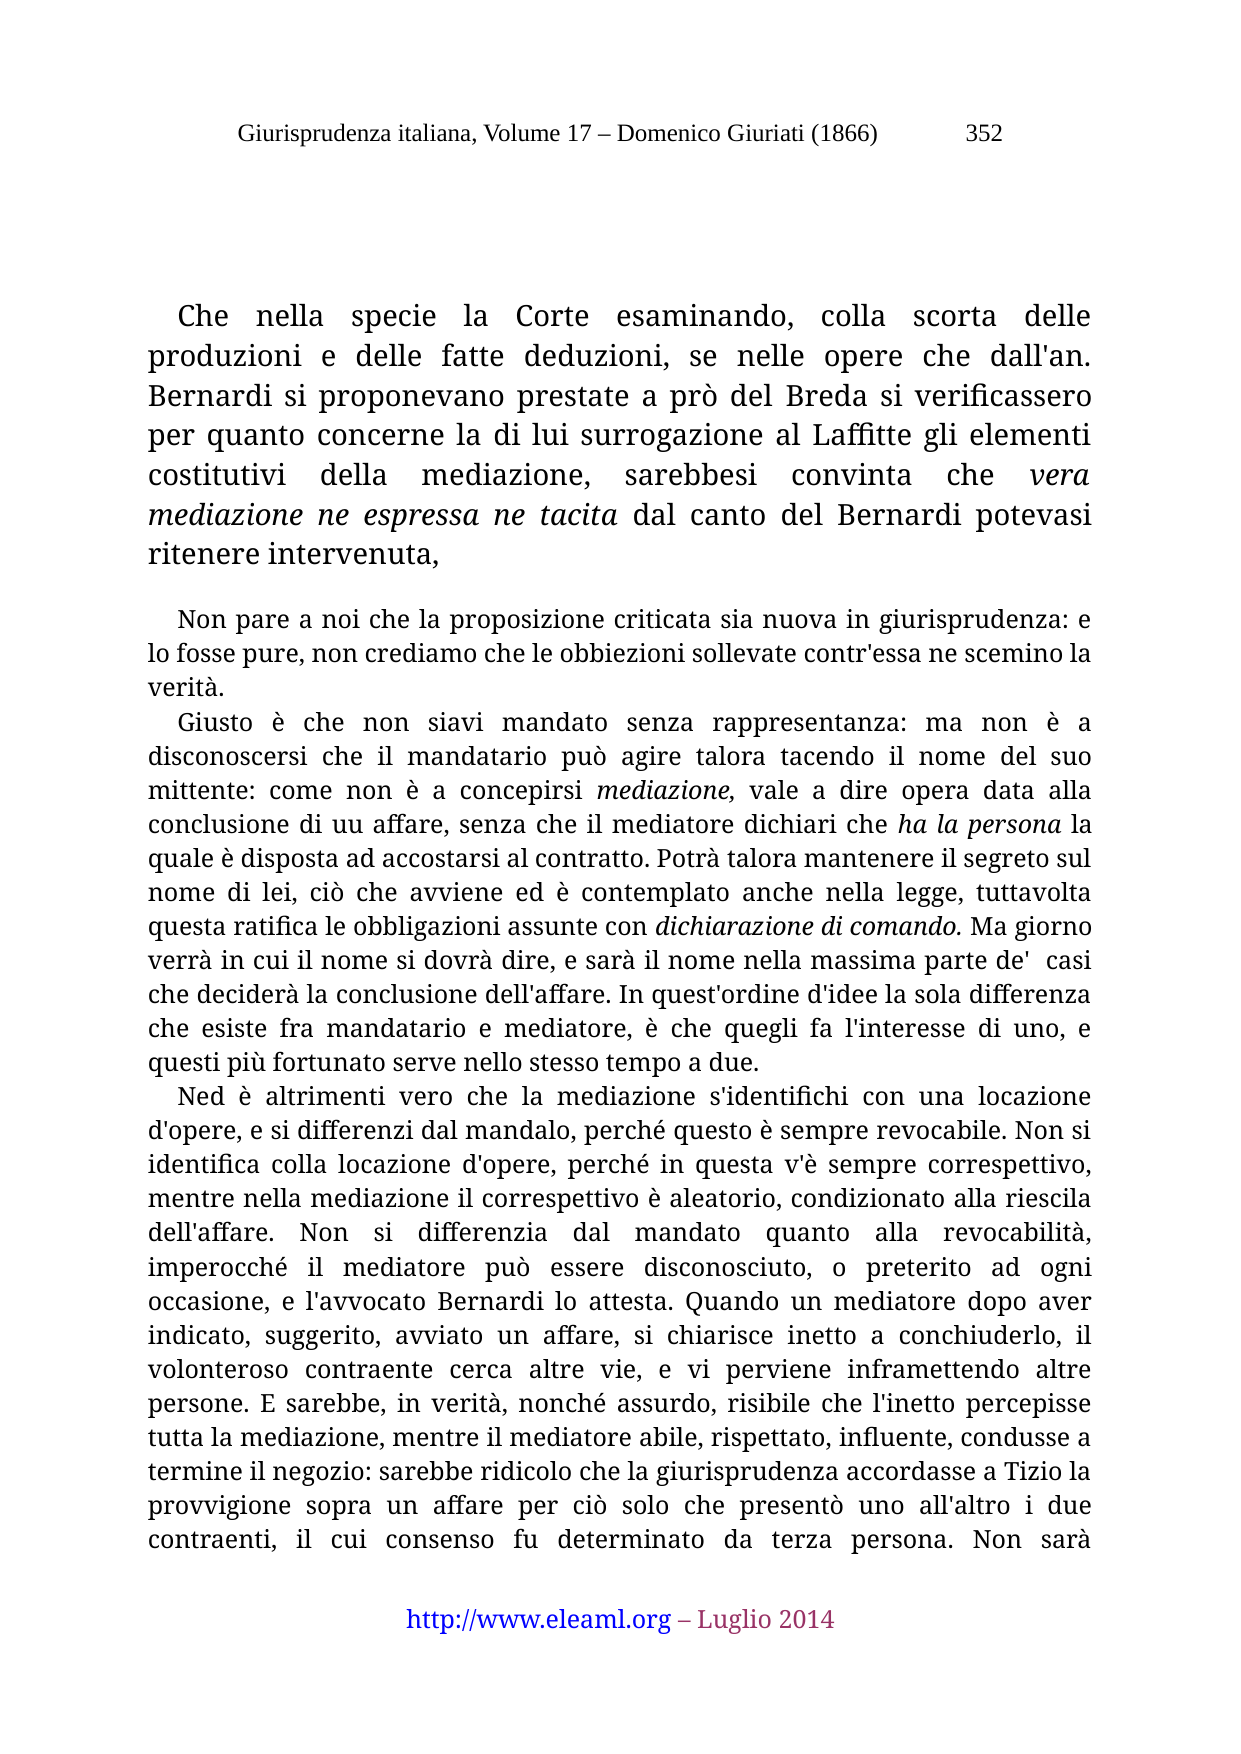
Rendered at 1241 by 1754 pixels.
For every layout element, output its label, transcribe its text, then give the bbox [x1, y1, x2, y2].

text Non pare a noi che la proposizione criticata sia nuova in giurisprudenza: e lo fosse pure, non crediamo che le obbiezioni sollevate contr'essa ne scemino la verità. [148, 602, 1093, 704]
text Che nella specie la Corte esaminando, colla scorta delle produzioni e delle fatte deduzioni, se nelle opere che dall'an. Bernardi si proponevano prestate a prò del Breda si verificassero per quanto concerne la di lui surrogazione al Laffitte gli elementi costitutivi della mediazione, sarebbesi convinta che vera mediazione ne espressa ne tacita dal canto del Bernardi potevasi ritenere intervenuta, [148, 295, 1093, 573]
text Ned è altrimenti vero che la mediazione s'identifichi con una locazione d'opere, e si differenzi dal mandalo, perché questo è sempre revocabile. Non si identifica colla locazione d'opere, perché in questa v'è sempre correspettivo, mentre nella mediazione il correspettivo è aleatorio, condizionato alla riescila dell'affare. Non si differenzia dal mandato quanto alla revocabilità, imperocché il mediatore può essere disconosciuto, o preterito ad ogni occasione, e l'avvocato Bernardi lo attesta. Quando un mediatore dopo aver indicato, suggerito, avviato un affare, si chiarisce inetto a conchiuderlo, il volonteroso contraente cerca altre vie, e vi perviene inframettendo altre persone. E sarebbe, in verità, nonché assurdo, risibile che l'inetto percepisse tutta la mediazione, mentre il mediatore abile, rispettato, influente, condusse a termine il negozio: sarebbe ridicolo che la giurisprudenza accordasse a Tizio la provvigione sopra un affare per ciò solo che presentò uno all'altro i due contraenti, il cui consenso fu determinato da terza persona. Non sarà [148, 1079, 1093, 1556]
text Giusto è che non siavi mandato senza rappresentanza: ma non è a disconoscersi che il mandatario può agire talora tacendo il nome del suo mittente: come non è a concepirsi mediazione, vale a dire opera data alla conclusione di uu affare, senza che il mediatore dichiari che ha la persona la quale è disposta ad accostarsi al contratto. Potrà talora mantenere il segreto sul nome di lei, ciò che avviene ed è contemplato anche nella legge, tuttavolta questa ratifica le obbligazioni assunte con dichiarazione di comando. Ma giorno verrà in cui il nome si dovrà dire, e sarà il nome nella massima parte de' casi che deciderà la conclusione dell'affare. In quest'ordine d'idee la sola differenza che esiste fra mandatario e mediatore, è che quegli fa l'interesse di uno, e questi più fortunato serve nello stesso tempo a due. [148, 704, 1093, 1079]
